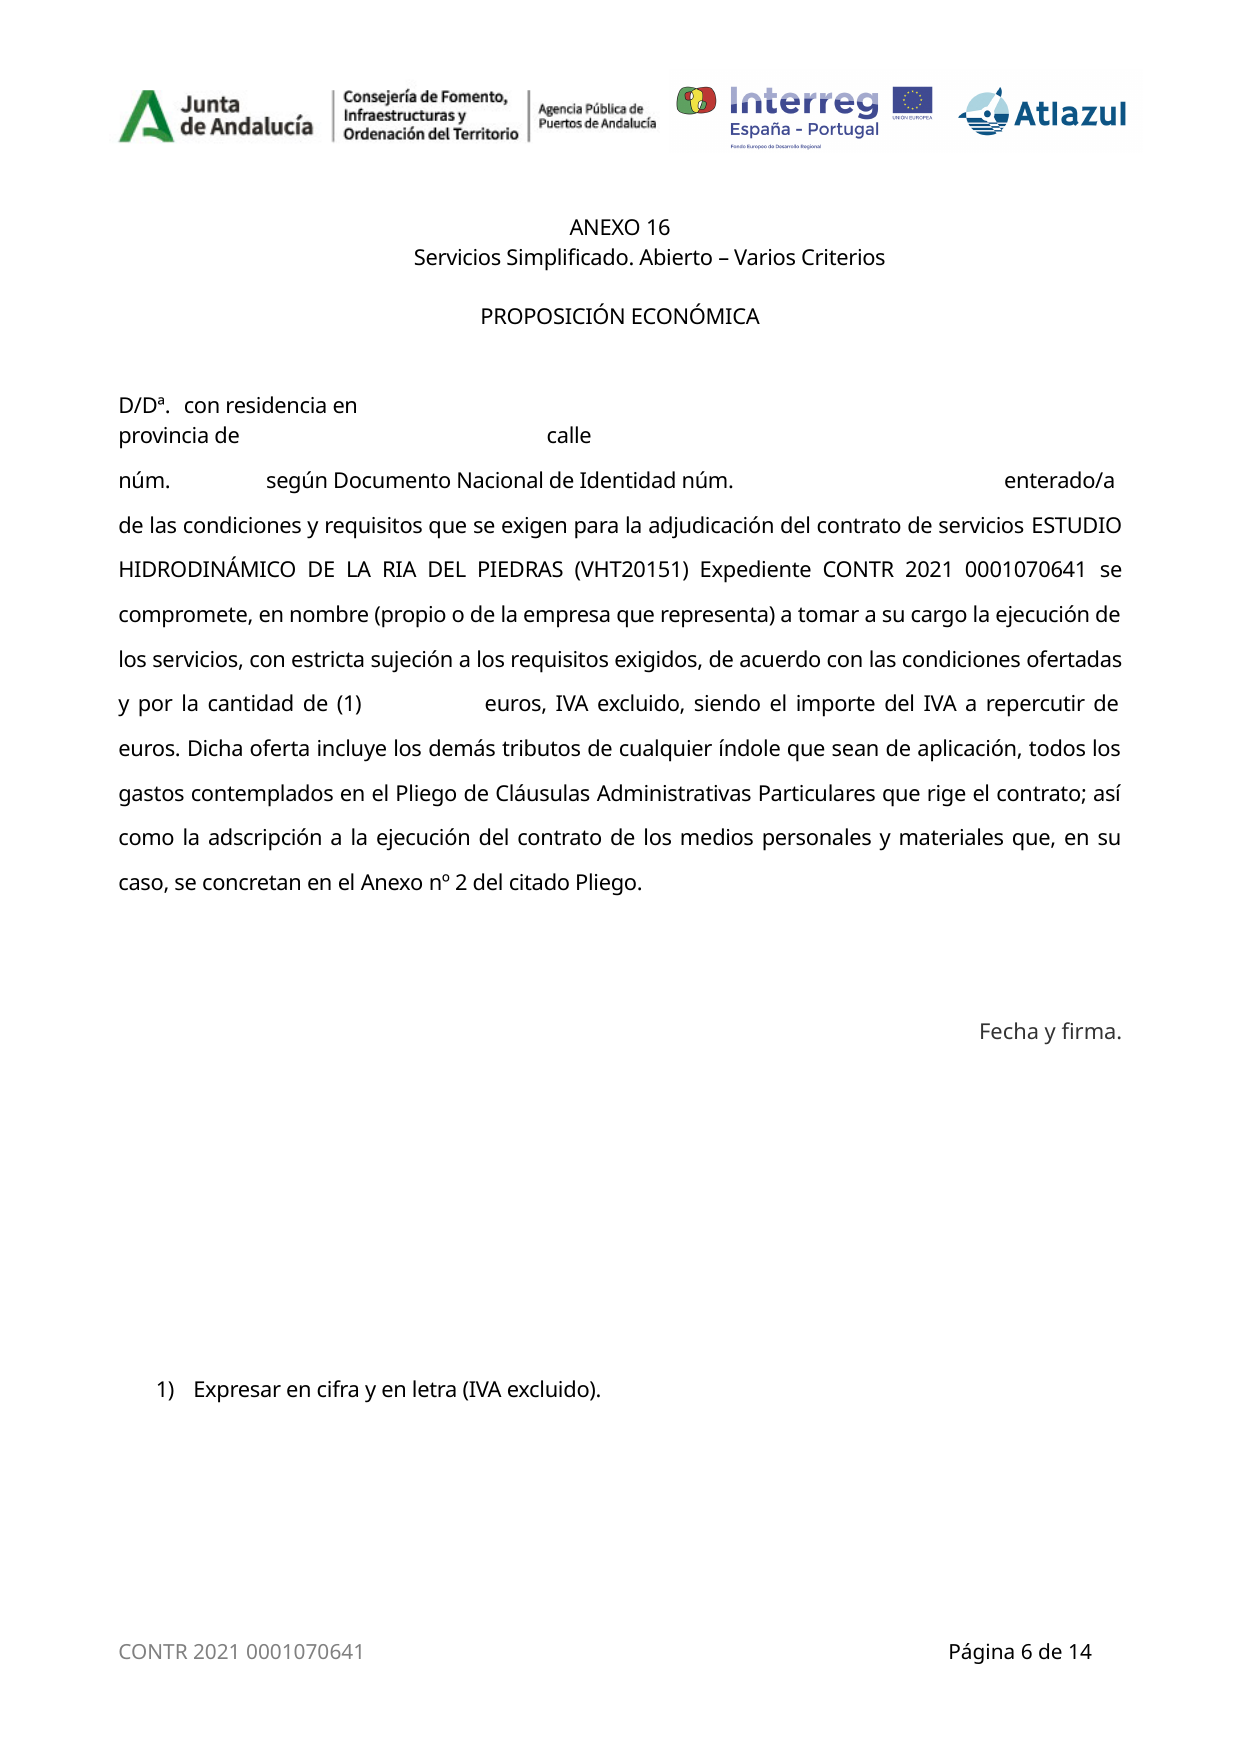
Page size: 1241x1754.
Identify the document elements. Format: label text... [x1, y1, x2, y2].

text Fecha y firma. [634, 1016, 1122, 1046]
text Servicios Simplificado. Abierto – Varios Criterios [162, 241, 1137, 271]
list Expresar en cifra y en letra (IVA excluido). [156, 1373, 1122, 1403]
text PROPOSICIÓN ECONÓMICA [118, 301, 1122, 331]
picture [99, 69, 1143, 161]
text provincia de calle [118, 420, 1122, 450]
text ANEXO 16 [118, 212, 1122, 241]
text núm. según Documento Nacional de Identidad núm. enterado/a de las condiciones y requisitos que se exigen para la adjudicación del contrato de servicios ESTUDIO HIDRODINÁMICO DE LA RIA DEL PIEDRAS (VHT20151) Expediente CONTR 2021 0001070641 se compromete, en nombre (propio o de la empresa que representa) a tomar a su cargo la ejecución de los servicios, con estricta sujeción a los requisitos exigidos, de acuerdo con las condiciones ofertadas y por la cantidad de (1) euros, IVA excluido, siendo el importe del IVA a repercutir de euros. Dicha oferta incluye los demás tributos de cualquier índole que sean de aplicación, todos los gastos contemplados en el Pliego de Cláusulas Administrativas Particulares que rige el contrato; así como la adscripción a la ejecución del contrato de los medios personales y materiales que, en su caso, se concretan en el Anexo nº 2 del citado Pliego. [118, 465, 1122, 897]
subtitle D/Dª. con residencia en [118, 390, 1122, 420]
